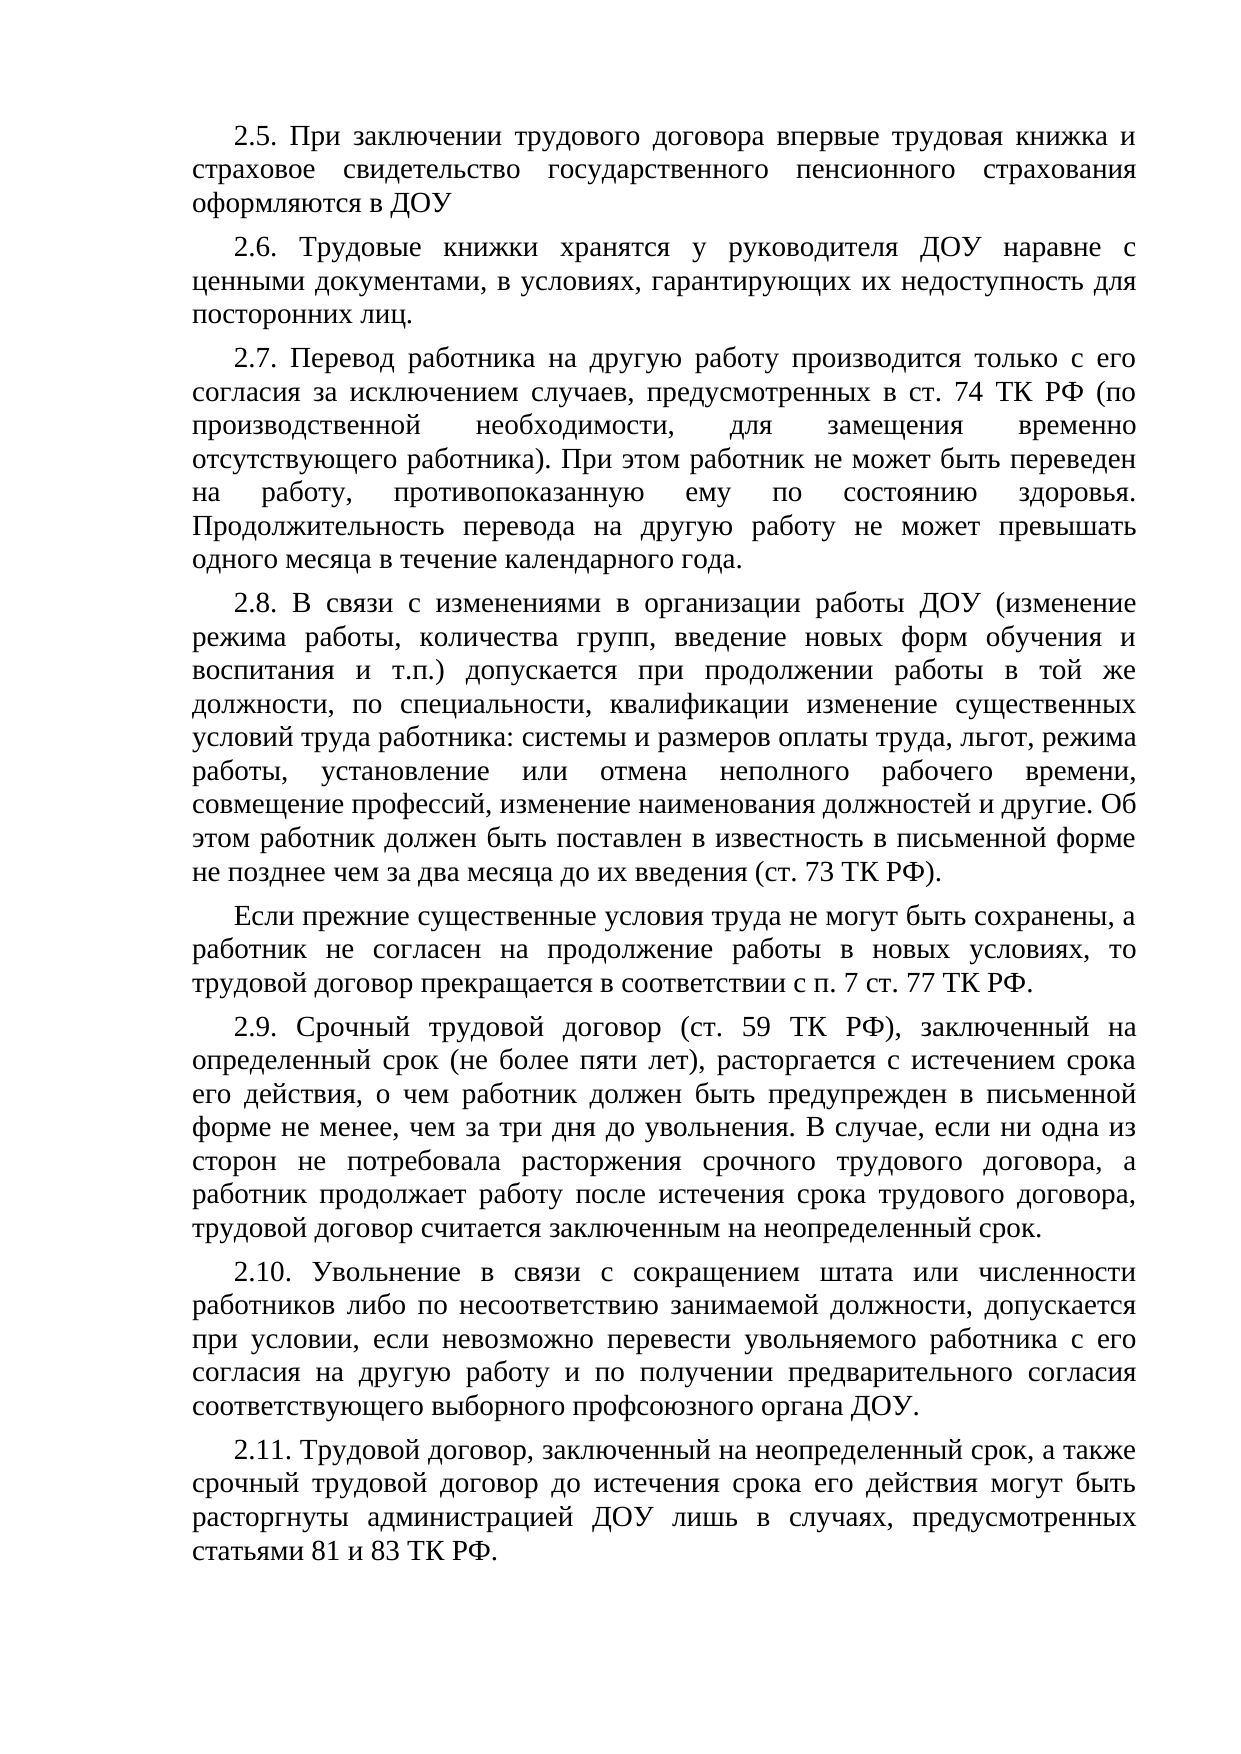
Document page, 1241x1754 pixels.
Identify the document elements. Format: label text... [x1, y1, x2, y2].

text 2.10. Увольнение в связи с сокращением штата или численности работников либо по несоответствию занимаемой должности, допускается при условии, если невозможно перевести увольняемого работника с его согласия на другую работу и по получении предварительного согласия соответствующего выборного профсоюзного органа ДОУ. [192, 1254, 1137, 1422]
text 2.7. Перевод работника на другую работу производится только с его согласия за исключением случаев, предусмотренных в ст. 74 ТК РФ (по производственной необходимости, для замещения временно отсутствующего работника). При этом работник не может быть переведен на работу, противопоказанную ему по состоянию здоровья. Продолжительность перевода на другую работу не может превышать одного месяца в течение календарного года. [192, 340, 1137, 575]
text 2.11. Трудовой договор, заключенный на неопределенный срок, а также срочный трудовой договор до истечения срока его действия могут быть расторгнуты администрацией ДОУ лишь в случаях, предусмотренных статьями 81 и 83 ТК РФ. [192, 1432, 1137, 1566]
text 2.8. В связи с изменениями в организации работы ДОУ (изменение режима работы, количества групп, введение новых форм обучения и воспитания и т.п.) допускается при продолжении работы в той же должности, по специальности, квалификации изменение существенных условий труда работника: системы и размеров оплаты труда, льгот, режима работы, установление или отмена неполного рабочего времени, совмещение профессий, изменение наименования должностей и другие. Об этом работник должен быть поставлен в известность в письменной форме не позднее чем за два месяца до их введения (ст. 73 ТК РФ). [192, 585, 1137, 887]
text 2.9. Срочный трудовой договор (ст. 59 ТК РФ), заключенный на определенный срок (не более пяти лет), расторгается с истечением срока его действия, о чем работник должен быть предупрежден в письменной форме не менее, чем за три дня до увольнения. В случае, если ни одна из сторон не потребовала расторжения срочного трудового договора, а работник продолжает работу после истечения срока трудового договора, трудовой договор считается заключенным на неопределенный срок. [192, 1009, 1137, 1243]
text Если прежние существенные условия труда не могут быть сохранены, а работник не согласен на продолжение работы в новых условиях, то трудовой договор прекращается в соответствии с п. 7 ст. 77 ТК РФ. [192, 898, 1137, 998]
text 2.5. При заключении трудового договора впервые трудовая книжка и страховое свидетельство государственного пенсионного страхования оформляются в ДОУ [192, 118, 1137, 219]
text 2.6. Трудовые книжки хранятся у руководителя ДОУ наравне с ценными документами, в условиях, гарантирующих их недоступность для посторонних лиц. [192, 229, 1137, 330]
